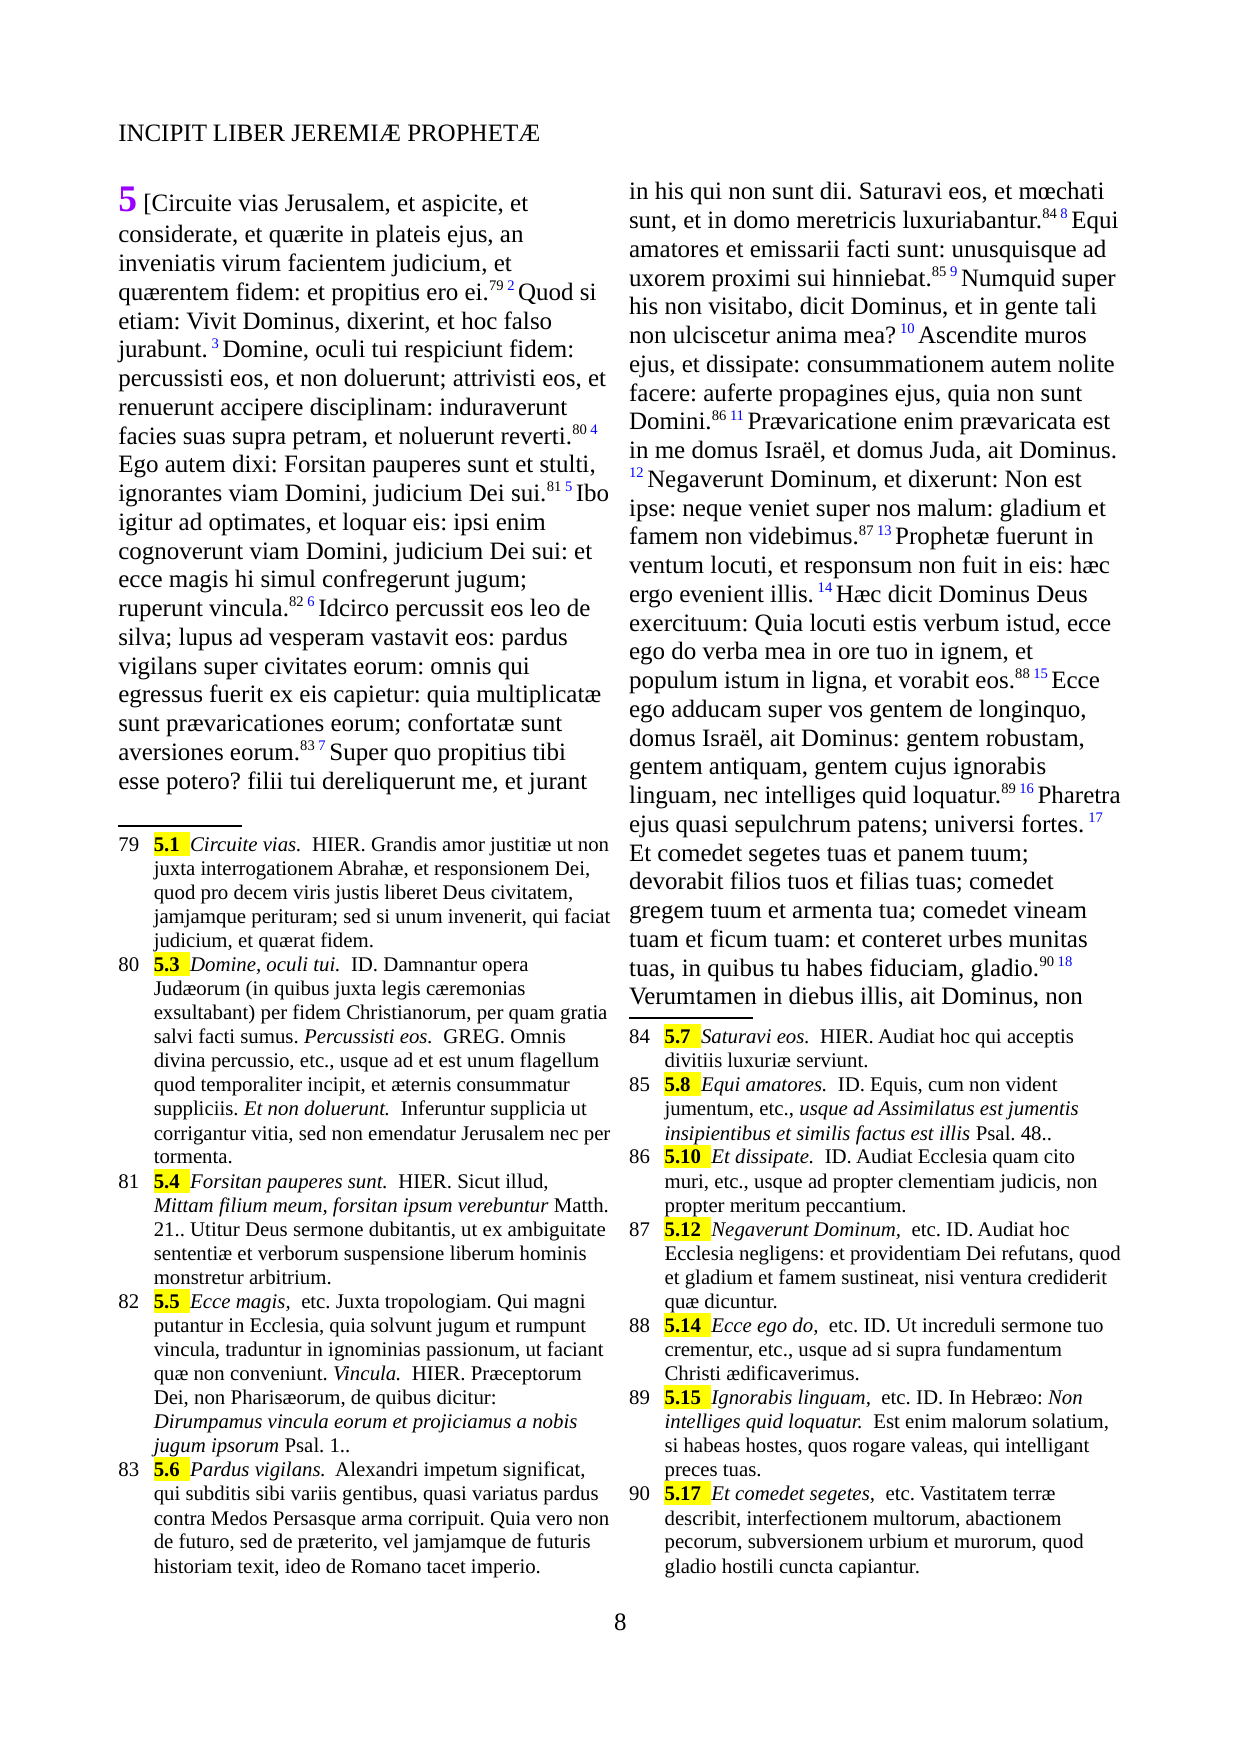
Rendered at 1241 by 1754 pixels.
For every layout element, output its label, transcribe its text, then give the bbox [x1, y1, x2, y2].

text 5.17 Et comedet segetes, etc. Vastitatem terræ describit, interfectionem multorum, abactionem pecorum, subversionem urbium et murorum, quod gladio hostili cuncta capiantur. [629, 1481, 1122, 1578]
text in his qui non sunt dii. Saturavi eos, et mœchati sunt, et in domo meretricis luxuriabantur. 8 Equi amatores et emissarii facti sunt: unusquisque ad uxorem proximi sui hinniebat. 9 Numquid super his non visitabo, dicit Dominus, et in gente tali non ulciscetur anima mea? 10 Ascendite muros ejus, et dissipate: consummationem autem nolite facere: auferte propagines ejus, quia non sunt Domini. 11 Prævaricatione enim prævaricata est in me domus Israël, et domus Juda, ait Dominus. 12 Negaverunt Dominum, et dixerunt: Non est ipse: neque veniet super nos malum: gladium et famem non videbimus. 13 Prophetæ fuerunt in ventum locuti, et responsum non fuit in eis: hæc ergo evenient illis. 14 Hæc dicit Dominus Deus exercituum: Quia locuti estis verbum istud, ecce ego do verba mea in ore tuo in ignem, et populum istum in ligna, et vorabit eos. 15 Ecce ego adducam super vos gentem de longinquo, domus Israël, ait Dominus: gentem robustam, gentem antiquam, gentem cujus ignorabis linguam, nec intelliges quid loquatur. 16 Pharetra ejus quasi sepulchrum patens; universi fortes. 17 Et comedet segetes tuas et panem tuum; devorabit filios tuos et filias tuas; comedet gregem tuum et armenta tua; comedet vineam tuam et ficum tuam: et conteret urbes munitas tuas, in quibus tu habes fiduciam, gladio. 18 Verumtamen in diebus illis, ait Dominus, non [629, 176, 1122, 1010]
text 5.6 Pardus vigilans. Alexandri impetum significat, qui subditis sibi variis gentibus, quasi variatus pardus contra Medos Persasque arma corripuit. Quia vero non de futuro, sed de præterito, vel jamjamque de futuris historiam texit, ideo de Romano tacet imperio. [118, 1457, 611, 1578]
text 5.12 Negaverunt Dominum, etc. ID. Audiat hoc Ecclesia negligens: et providentiam Dei refutans, quod et gladium et famem sustineat, nisi ventura crediderit quæ dicuntur. [629, 1217, 1122, 1313]
text 5.15 Ignorabis linguam, etc. ID. In Hebræo: Non intelliges quid loquatur. Est enim malorum solatium, si habeas hostes, quos rogare valeas, qui intelligant preces tuas. [629, 1385, 1122, 1481]
text 5.10 Et dissipate. ID. Audiat Ecclesia quam cito muri, etc., usque ad propter clementiam judicis, non propter meritum peccantium. [629, 1144, 1122, 1217]
text 5.8 Equi amatores. ID. Equis, cum non vident jumentum, etc., usque ad Assimilatus est jumentis insipientibus et similis factus est illis Psal. 48.. [629, 1072, 1122, 1144]
text 5.7 Saturavi eos. HIER. Audiat hoc qui acceptis divitiis luxuriæ serviunt. [629, 1024, 1122, 1072]
text 5.3 Domine, oculi tui. ID. Damnantur opera Judæorum (in quibus juxta legis cæremonias exsultabant) per fidem Christianorum, per quam gratia salvi facti sumus. Percussisti eos. GREG. Omnis divina percussio, etc., usque ad et est unum flagellum quod temporaliter incipit, et æternis consummatur suppliciis. Et non doluerunt. Inferuntur supplicia ut corrigantur vitia, sed non emendatur Jerusalem nec per tormenta. [118, 952, 611, 1168]
text 5.1 Circuite vias. HIER. Grandis amor justitiæ ut non juxta interrogationem Abrahæ, et responsionem Dei, quod pro decem viris justis liberet Deus civitatem, jamjamque perituram; sed si unum invenerit, qui faciat judicium, et quærat fidem. [118, 832, 611, 952]
text 5.5 Ecce magis, etc. Juxta tropologiam. Qui magni putantur in Ecclesia, quia solvunt jugum et rumpunt vincula, traduntur in ignominias passionum, ut faciant quæ non conveniunt. Vincula. HIER. Præceptorum Dei, non Pharisæorum, de quibus dicitur: Dirumpamus vincula eorum et projiciamus a nobis jugum ipsorum Psal. 1.. [118, 1289, 611, 1457]
text 5 [Circuite vias Jerusalem, et aspicite, et considerate, et quærite in plateis ejus, an inveniatis virum facientem judicium, et quærentem fidem: et propitius ero ei. 2 Quod si etiam: Vivit Dominus, dixerint, et hoc falso jurabunt. 3 Domine, oculi tui respiciunt fidem: percussisti eos, et non doluerunt; attrivisti eos, et renuerunt accipere disciplinam: induraverunt facies suas supra petram, et noluerunt reverti. 4 Ego autem dixi: Forsitan pauperes sunt et stulti, ignorantes viam Domini, judicium Dei sui. 5 Ibo igitur ad optimates, et loquar eis: ipsi enim cognoverunt viam Domini, judicium Dei sui: et ecce magis hi simul confregerunt jugum; ruperunt vincula. 6 Idcirco percussit eos leo de silva; lupus ad vesperam vastavit eos: pardus vigilans super civitates eorum: omnis qui egressus fuerit ex eis capietur: quia multiplicatæ sunt prævaricationes eorum; confortatæ sunt aversiones eorum. 7 Super quo propitius tibi esse potero? filii tui dereliquerunt me, et jurant [118, 176, 611, 794]
text 5.14 Ecce ego do, etc. ID. Ut increduli sermone tuo crementur, etc., usque ad si supra fundamentum Christi ædificaverimus. [629, 1313, 1122, 1385]
text 5.4 Forsitan pauperes sunt. HIER. Sicut illud, Mittam filium meum, forsitan ipsum verebuntur Matth. 21.. Utitur Deus sermone dubitantis, ut ex ambiguitate sententiæ et verborum suspensione liberum hominis monstretur arbitrium. [118, 1168, 611, 1289]
